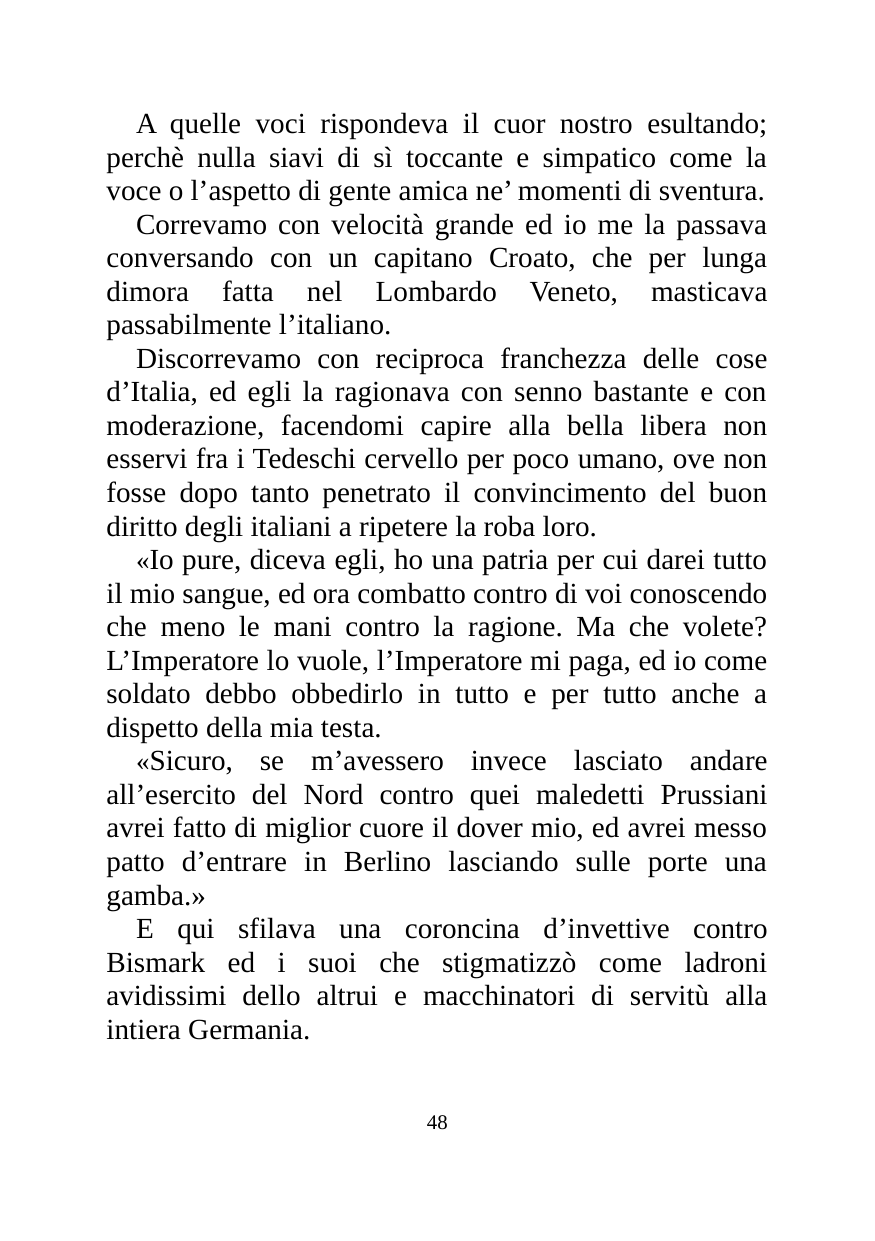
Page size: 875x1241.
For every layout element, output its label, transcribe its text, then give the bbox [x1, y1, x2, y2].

text «Sicuro, se m’avessero invece lasciato andare all’esercito del Nord contro quei maledetti Prussiani avrei fatto di miglior cuore il dover mio, ed avrei messo patto d’entrare in Berlino lasciando sulle porte una gamba.» [106, 743, 768, 911]
text E qui sfilava una coroncina d’invettive contro Bismark ed i suoi che stigmatizzò come ladroni avidissimi dello altrui e macchinatori di servitù alla intiera Germania. [106, 911, 768, 1045]
text Discorrevamo con reciproca franchezza delle cose d’Italia, ed egli la ragionava con senno bastante e con moderazione, facendomi capire alla bella libera non esservi fra i Tedeschi cervello per poco umano, ove non fosse dopo tanto penetrato il convincimento del buon diritto degli italiani a ripetere la roba loro. [106, 341, 768, 542]
text «Io pure, diceva egli, ho una patria per cui darei tutto il mio sangue, ed ora combatto contro di voi conoscendo che meno le mani contro la ragione. Ma che volete? L’Imperatore lo vuole, l’Imperatore mi paga, ed io come soldato debbo obbedirlo in tutto e per tutto anche a dispetto della mia testa. [106, 542, 768, 743]
text Correvamo con velocità grande ed io me la passava conversando con un capitano Croato, che per lunga dimora fatta nel Lombardo Veneto, masticava passabilmente l’italiano. [106, 207, 768, 341]
text A quelle voci rispondeva il cuor nostro esultando; perchè nulla siavi di sì toccante e simpatico come la voce o l’aspetto di gente amica ne’ momenti di sventura. [106, 106, 768, 207]
